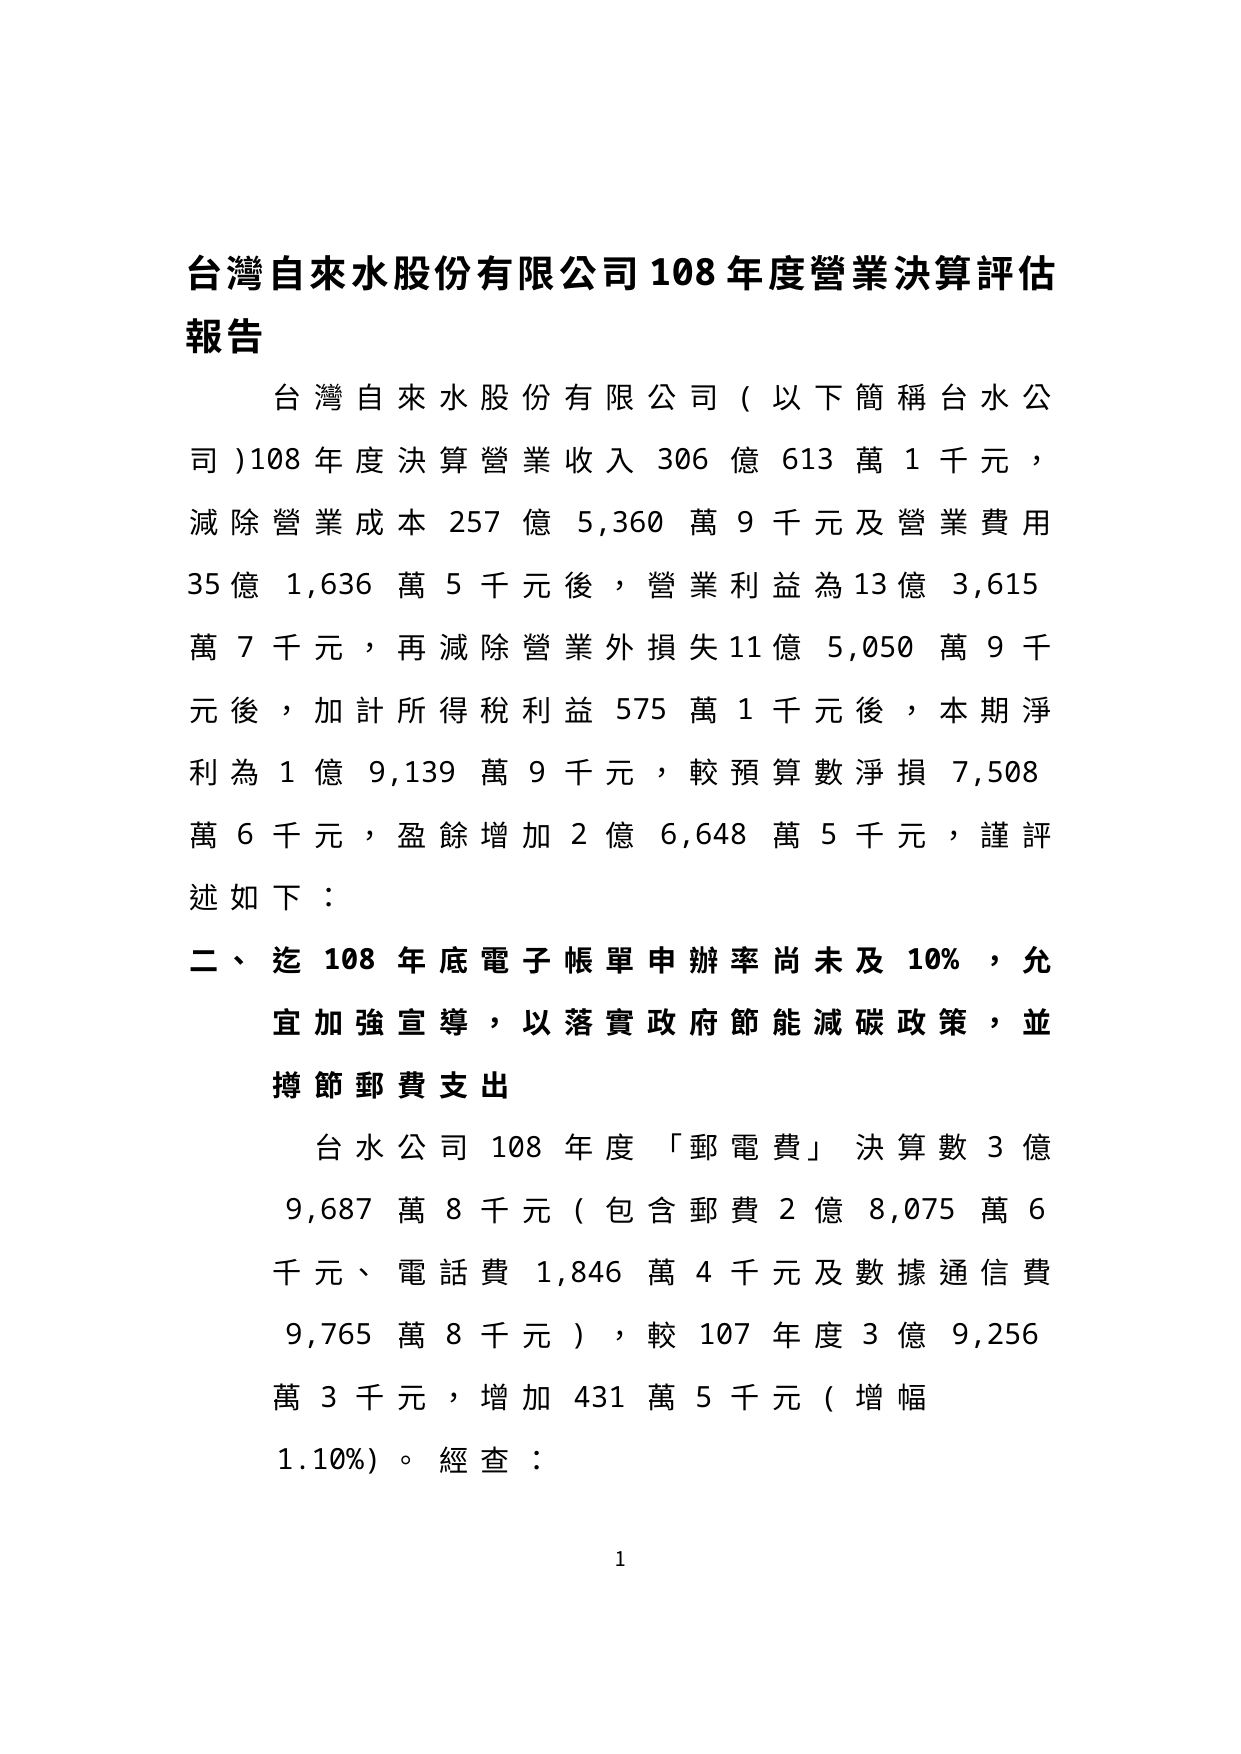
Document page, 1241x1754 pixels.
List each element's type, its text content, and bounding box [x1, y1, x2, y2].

text 二、迄108年底電子帳單申辦率尚未及10%，允宜加強宣導，以落實政府節能減碳政策，並撙節郵費支出 [183, 917, 1058, 1104]
text 台灣自來水股份有限公司(以下簡稱台水公司)108年度決算營業收入306億613萬1千元，減除營業成本257億5,360萬9千元及營業費用35億1,636萬5千元後，營業利益為13億3,615萬7千元，再減除營業外損失11億5,050萬9千元後，加計所得稅利益575萬1千元後，本期淨利為1億9,139萬9千元，較預算數淨損7,508萬6千元，盈餘增加2億6,648萬5千元，謹評述如下： [183, 354, 1058, 917]
text 台水公司108年度「郵電費」決算數3億9,687萬8千元(包含郵費2億8,075萬6千元、電話費1,846萬4千元及數據通信費9,765萬8千元)，較107年度3億9,256萬3千元，增加431萬5千元(增幅1.10%)。經查： [242, 1104, 1058, 1479]
text 台灣自來水股份有限公司108年度營業決算評估報告 [183, 229, 1058, 354]
